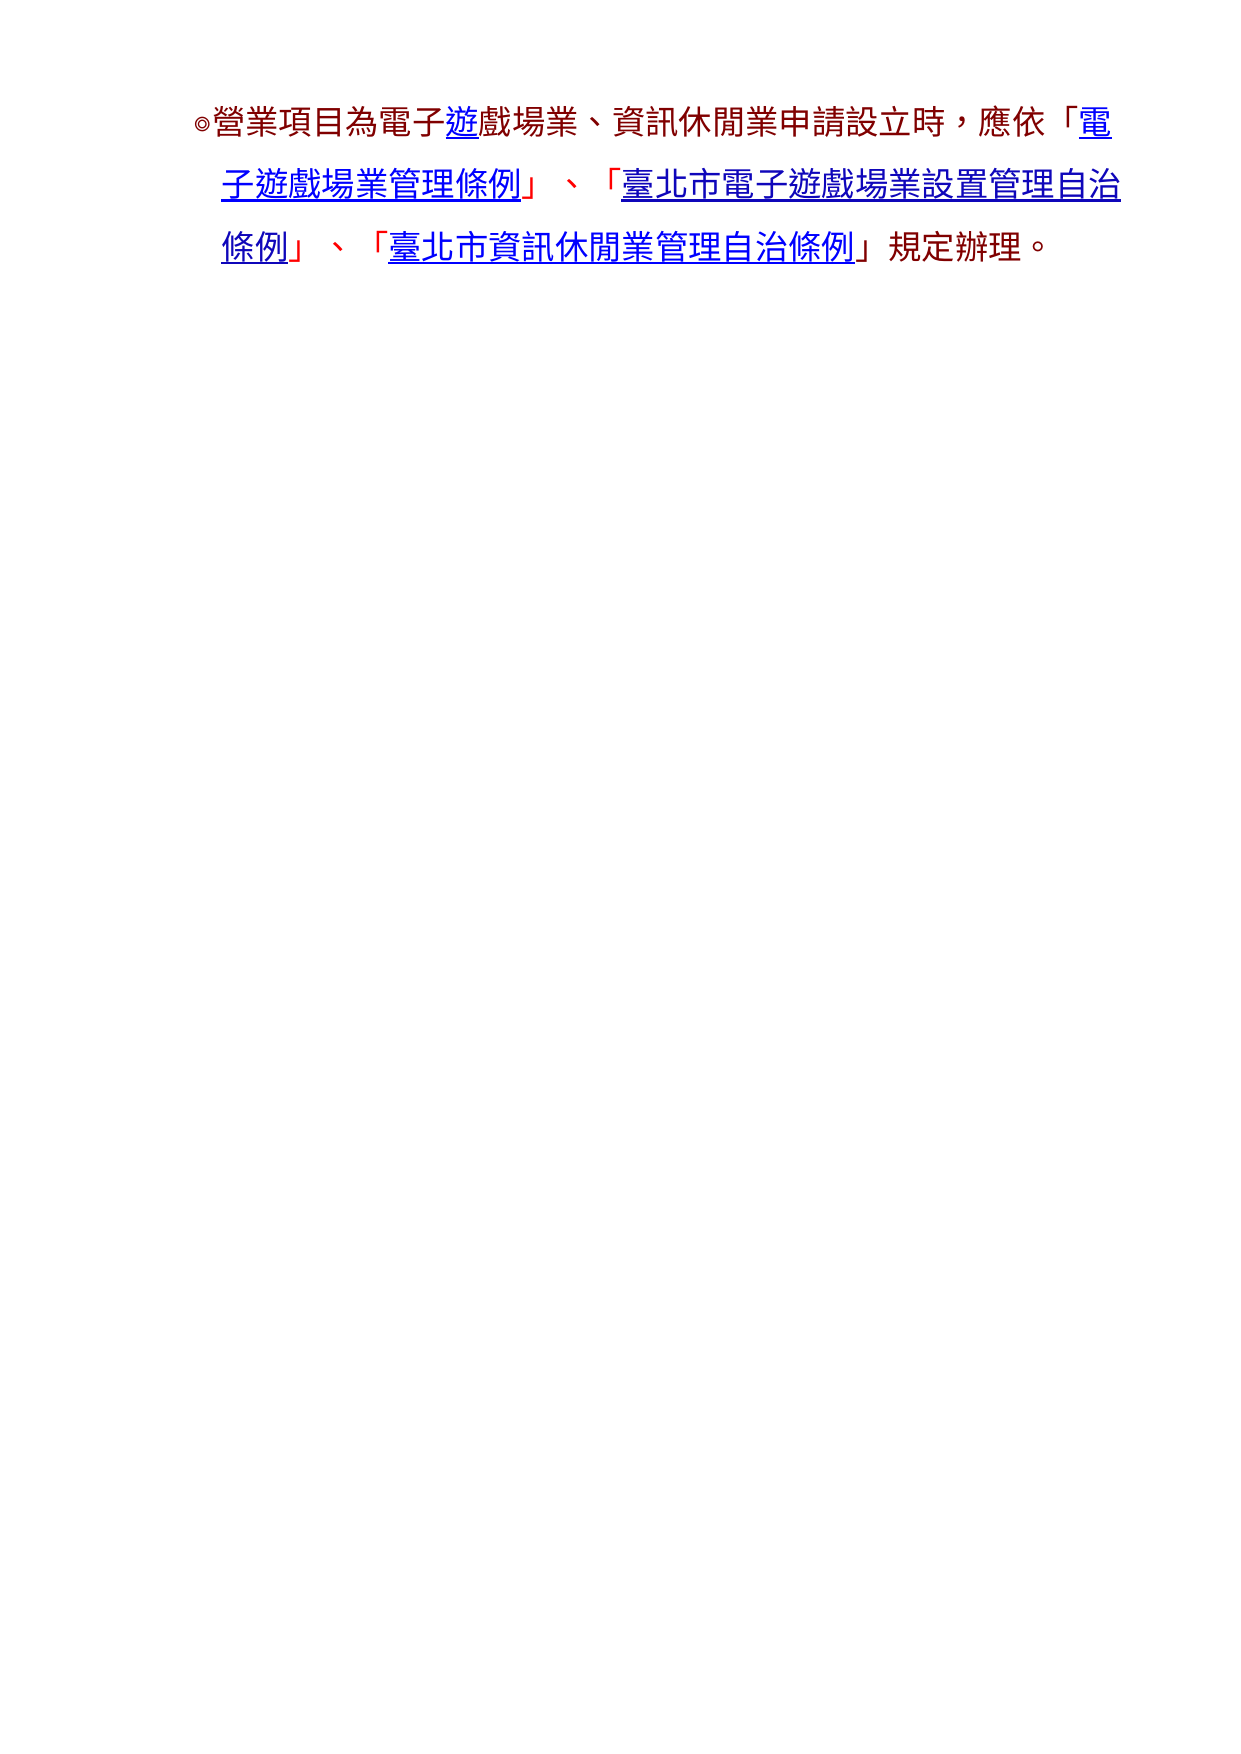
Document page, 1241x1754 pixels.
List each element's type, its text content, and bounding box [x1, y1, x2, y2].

text ◎營業項目為電子遊戲場業、資訊休閒業申請設立時，應依「電子遊戲場業管理條例」、「臺北市電子遊戲場業設置管理自治條例」、「臺北市資訊休閒業管理自治條例」規定辦理。 [192, 78, 1125, 266]
